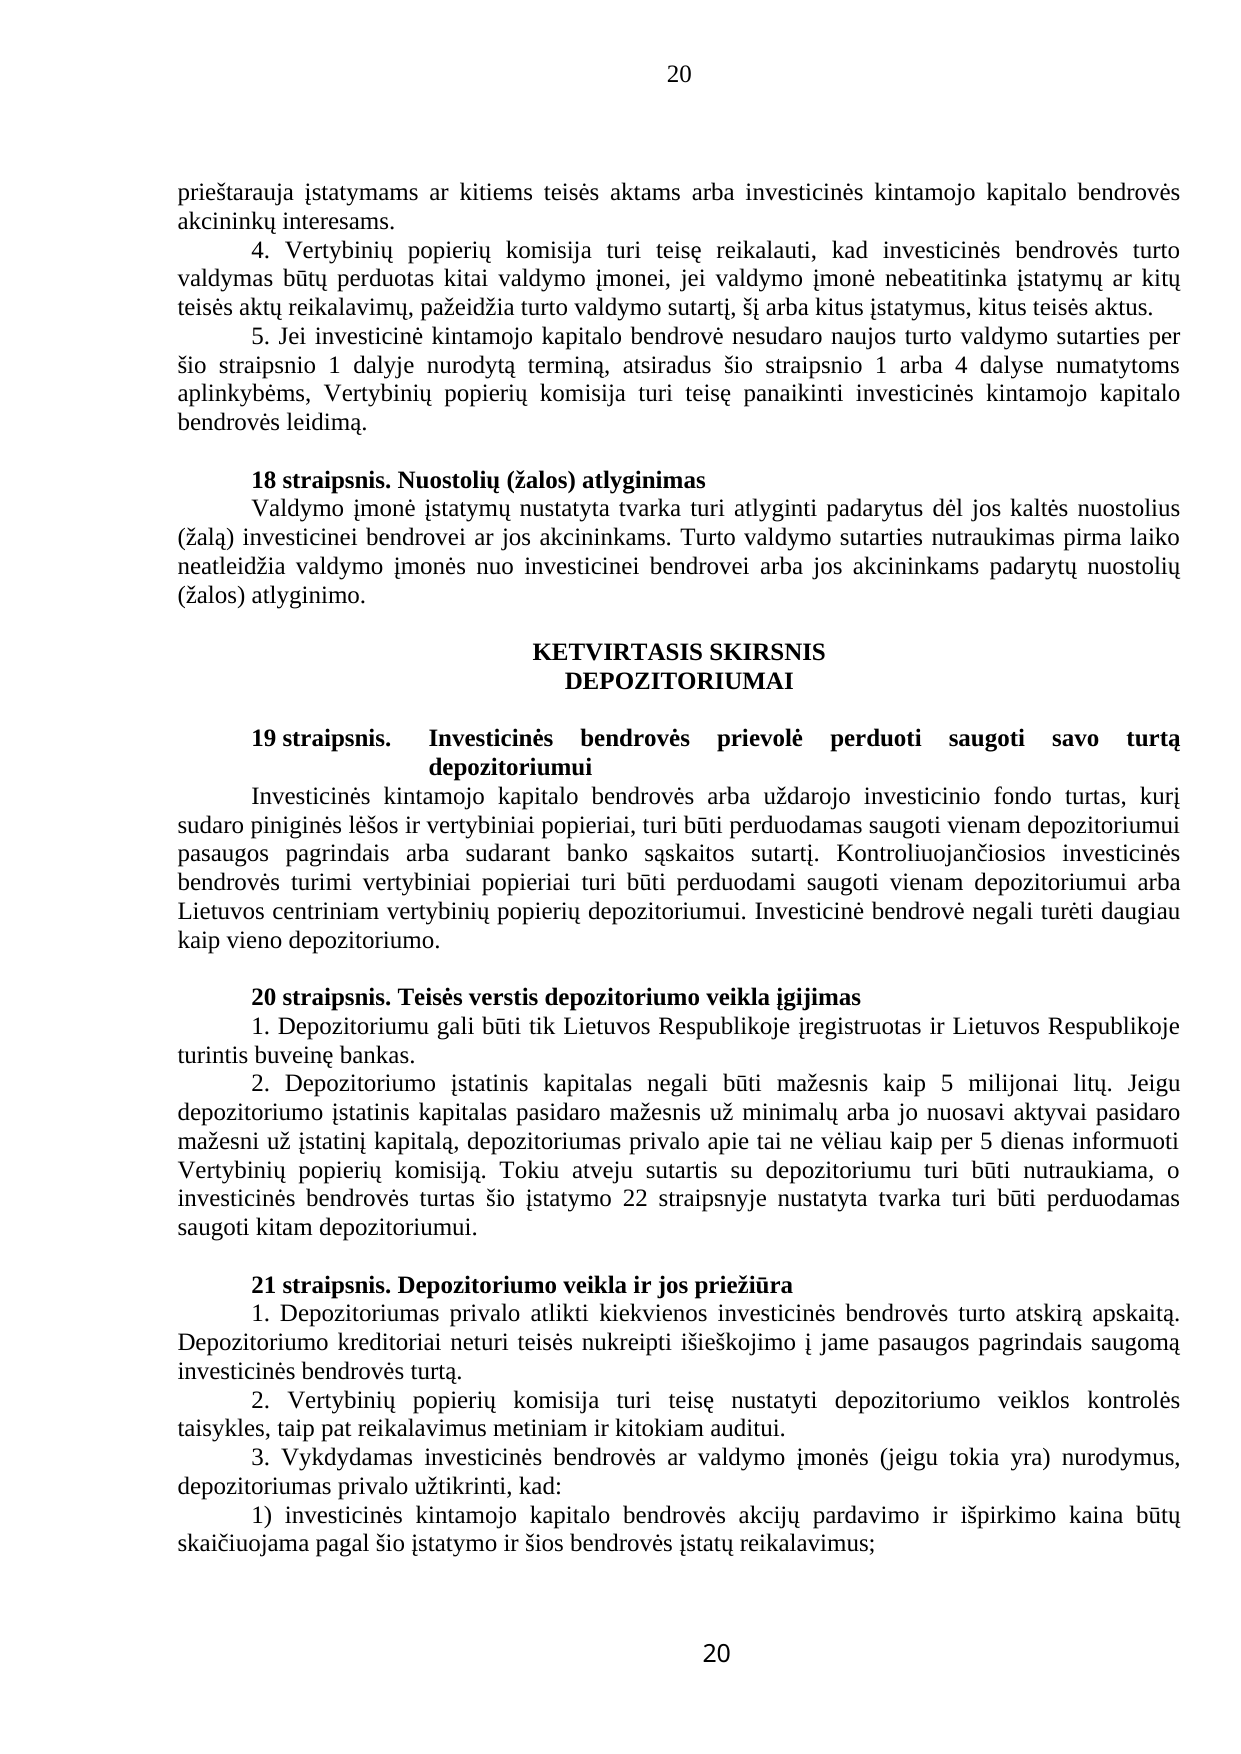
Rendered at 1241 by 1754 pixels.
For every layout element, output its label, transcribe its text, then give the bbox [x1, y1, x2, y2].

text 2. Vertybinių popierių komisija turi teisę nustatyti depozitoriumo veiklos kontrolės taisykles, taip pat reikalavimus metiniam ir kitokiam auditui. [177, 1385, 1181, 1442]
text 18 straipsnis. Nuostolių (žalos) atlyginimas [177, 465, 1181, 493]
text 5. Jei investicinė kintamojo kapitalo bendrovė nesudaro naujos turto valdymo sutarties per šio straipsnio 1 dalyje nurodytą terminą, atsiradus šio straipsnio 1 arba 4 dalyse numatytoms aplinkybėms, Vertybinių popierių komisija turi teisę panaikinti investicinės kintamojo kapitalo bendrovės leidimą. [177, 321, 1181, 436]
text 1. Depozitoriumas privalo atlikti kiekvienos investicinės bendrovės turto atskirą apskaitą. Depozitoriumo kreditoriai neturi teisės nukreipti išieškojimo į jame pasaugos pagrindais saugomą investicinės bendrovės turtą. [177, 1298, 1181, 1385]
text KETVIRTASIS SKIRSNIS [177, 637, 1181, 666]
text 19 straipsnis. Investicinės bendrovės prievolė perduoti saugoti savo turtą depozitoriumui [251, 723, 1181, 781]
text Investicinės kintamojo kapitalo bendrovės arba uždarojo investicinio fondo turtas, kurį sudaro piniginės lėšos ir vertybiniai popieriai, turi būti perduodamas saugoti vienam depozitoriumui pasaugos pagrindais arba sudarant banko sąskaitos sutartį. Kontroliuojančiosios investicinės bendrovės turimi vertybiniai popieriai turi būti perduodami saugoti vienam depozitoriumui arba Lietuvos centriniam vertybinių popierių depozitoriumui. Investicinė bendrovė negali turėti daugiau kaip vieno depozitoriumo. [177, 781, 1181, 953]
text 1) investicinės kintamojo kapitalo bendrovės akcijų pardavimo ir išpirkimo kaina būtų skaičiuojama pagal šio įstatymo ir šios bendrovės įstatų reikalavimus; [177, 1500, 1181, 1557]
text 21 straipsnis. Depozitoriumo veikla ir jos priežiūra [177, 1270, 1181, 1298]
text Valdymo įmonė įstatymų nustatyta tvarka turi atlyginti padarytus dėl jos kaltės nuostolius (žalą) investicinei bendrovei ar jos akcininkams. Turto valdymo sutarties nutraukimas pirma laiko neatleidžia valdymo įmonės nuo investicinei bendrovei arba jos akcininkams padarytų nuostolių (žalos) atlyginimo. [177, 493, 1181, 608]
text 2. Depozitoriumo įstatinis kapitalas negali būti mažesnis kaip 5 milijonai litų. Jeigu depozitoriumo įstatinis kapitalas pasidaro mažesnis už minimalų arba jo nuosavi aktyvai pasidaro mažesni už įstatinį kapitalą, depozitoriumas privalo apie tai ne vėliau kaip per 5 dienas informuoti Vertybinių popierių komisiją. Tokiu atveju sutartis su depozitoriumu turi būti nutraukiama, o investicinės bendrovės turtas šio įstatymo 22 straipsnyje nustatyta tvarka turi būti perduodamas saugoti kitam depozitoriumui. [177, 1068, 1181, 1241]
text DEPOZITORIUMAI [177, 666, 1181, 695]
text 20 straipsnis. Teisės verstis depozitoriumo veikla įgijimas [177, 982, 1181, 1011]
text 1. Depozitoriumu gali būti tik Lietuvos Respublikoje įregistruotas ir Lietuvos Respublikoje turintis buveinę bankas. [177, 1011, 1181, 1068]
text 4. Vertybinių popierių komisija turi teisę reikalauti, kad investicinės bendrovės turto valdymas būtų perduotas kitai valdymo įmonei, jei valdymo įmonė nebeatitinka įstatymų ar kitų teisės aktų reikalavimų, pažeidžia turto valdymo sutartį, šį arba kitus įstatymus, kitus teisės aktus. [177, 235, 1181, 321]
text 3. Vykdydamas investicinės bendrovės ar valdymo įmonės (jeigu tokia yra) nurodymus, depozitoriumas privalo užtikrinti, kad: [177, 1442, 1181, 1500]
text prieštarauja įstatymams ar kitiems teisės aktams arba investicinės kintamojo kapitalo bendrovės akcininkų interesams. [177, 177, 1181, 235]
